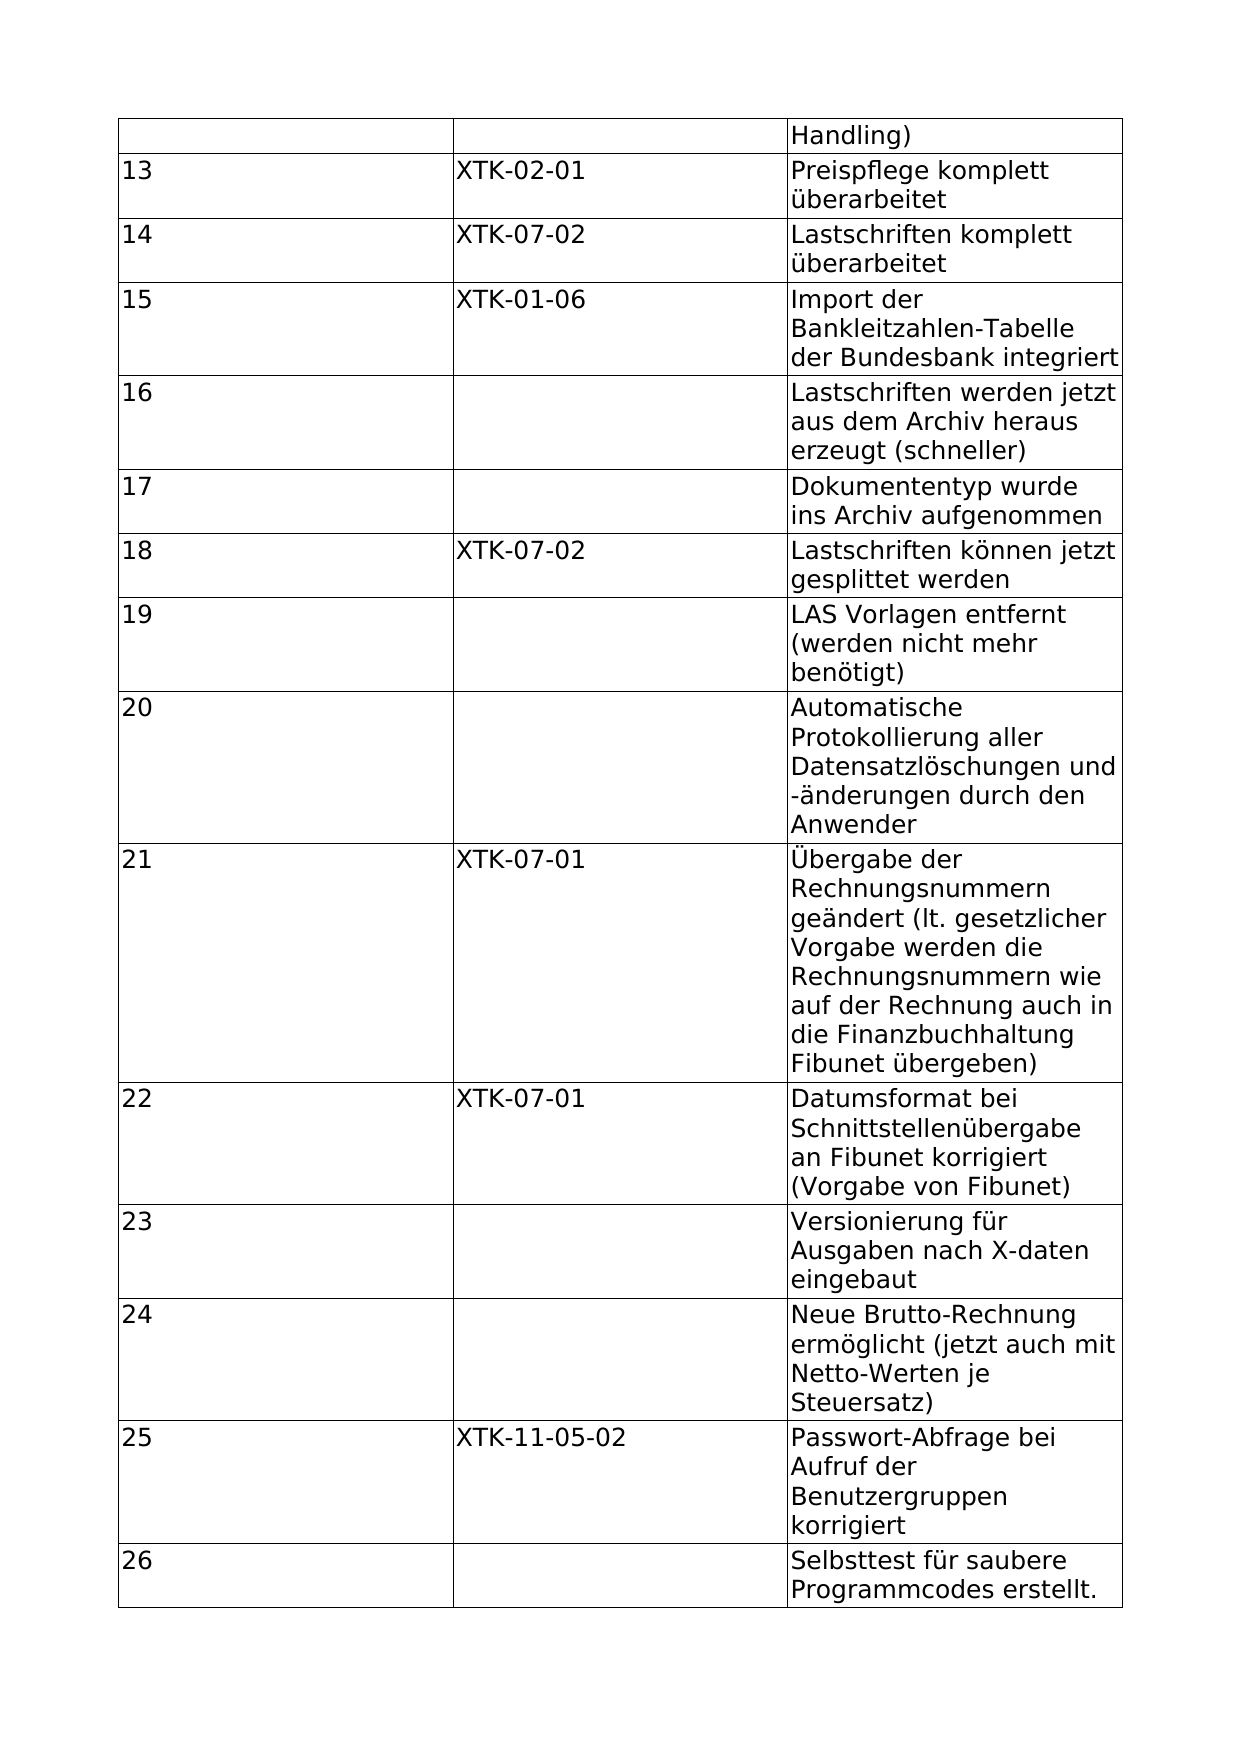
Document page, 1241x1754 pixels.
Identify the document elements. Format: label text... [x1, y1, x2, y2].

table_cell [119, 119, 453, 153]
table_cell Import der Bankleitzahlen-Tabelle der Bundesbank integriert [788, 283, 1122, 375]
table_cell [454, 1205, 787, 1298]
table_cell XTK-02-01 [454, 154, 787, 217]
table_cell [454, 470, 787, 533]
table_cell Lastschriften komplett überarbeitet [788, 219, 1122, 282]
table_cell XTK-01-06 [454, 283, 787, 375]
table_cell LAS Vorlagen entfernt (werden nicht mehr benötigt) [788, 598, 1122, 691]
table_cell 19 [119, 598, 453, 691]
table_cell Neue Brutto-Rechnung ermöglicht (jetzt auch mit Netto-Werten je Steuersatz) [788, 1299, 1122, 1420]
table_cell 20 [119, 692, 453, 842]
table_cell [454, 1299, 787, 1420]
table_cell XTK-07-01 [454, 844, 787, 1082]
table_cell Selbsttest für saubere Programmcodes erstellt. [788, 1544, 1122, 1607]
table_cell [454, 376, 787, 469]
table_cell XTK-07-02 [454, 219, 787, 282]
table_cell Passwort-Abfrage bei Aufruf der Benutzergruppen korrigiert [788, 1421, 1122, 1543]
table_cell Automatische Protokollierung aller Datensatzlöschungen und -änderungen durch den Anwender [788, 692, 1122, 842]
table_cell Dokumententyp wurde ins Archiv aufgenommen [788, 470, 1122, 533]
table_cell Datumsformat bei Schnittstellenübergabe an Fibunet korrigiert (Vorgabe von Fibunet) [788, 1083, 1122, 1204]
table_cell [454, 692, 787, 842]
table_cell 23 [119, 1205, 453, 1298]
table_cell 18 [119, 534, 453, 597]
table_cell Preispflege komplett überarbeitet [788, 154, 1122, 217]
table_cell Lastschriften können jetzt gesplittet werden [788, 534, 1122, 597]
table_cell 14 [119, 219, 453, 282]
table_cell Handling) [788, 119, 1122, 153]
table_cell 26 [119, 1544, 453, 1607]
table_cell [454, 119, 787, 153]
table_cell Übergabe der Rechnungsnummern geändert (lt. gesetzlicher Vorgabe werden die Rechnungsnummern wie auf der Rechnung auch in die Finanzbuchhaltung Fibunet übergeben) [788, 844, 1122, 1082]
table_cell 16 [119, 376, 453, 469]
table_cell 17 [119, 470, 453, 533]
table_cell [454, 598, 787, 691]
table_cell XTK-07-01 [454, 1083, 787, 1204]
table_cell XTK-07-02 [454, 534, 787, 597]
table_cell XTK-11-05-02 [454, 1421, 787, 1543]
table_cell 21 [119, 844, 453, 1082]
table_cell 22 [119, 1083, 453, 1204]
table_cell 15 [119, 283, 453, 375]
table_cell Lastschriften werden jetzt aus dem Archiv heraus erzeugt (schneller) [788, 376, 1122, 469]
table_cell 13 [119, 154, 453, 217]
table_cell 25 [119, 1421, 453, 1543]
table_cell Versionierung für Ausgaben nach X-daten eingebaut [788, 1205, 1122, 1298]
table_cell [454, 1544, 787, 1607]
table_cell 24 [119, 1299, 453, 1420]
